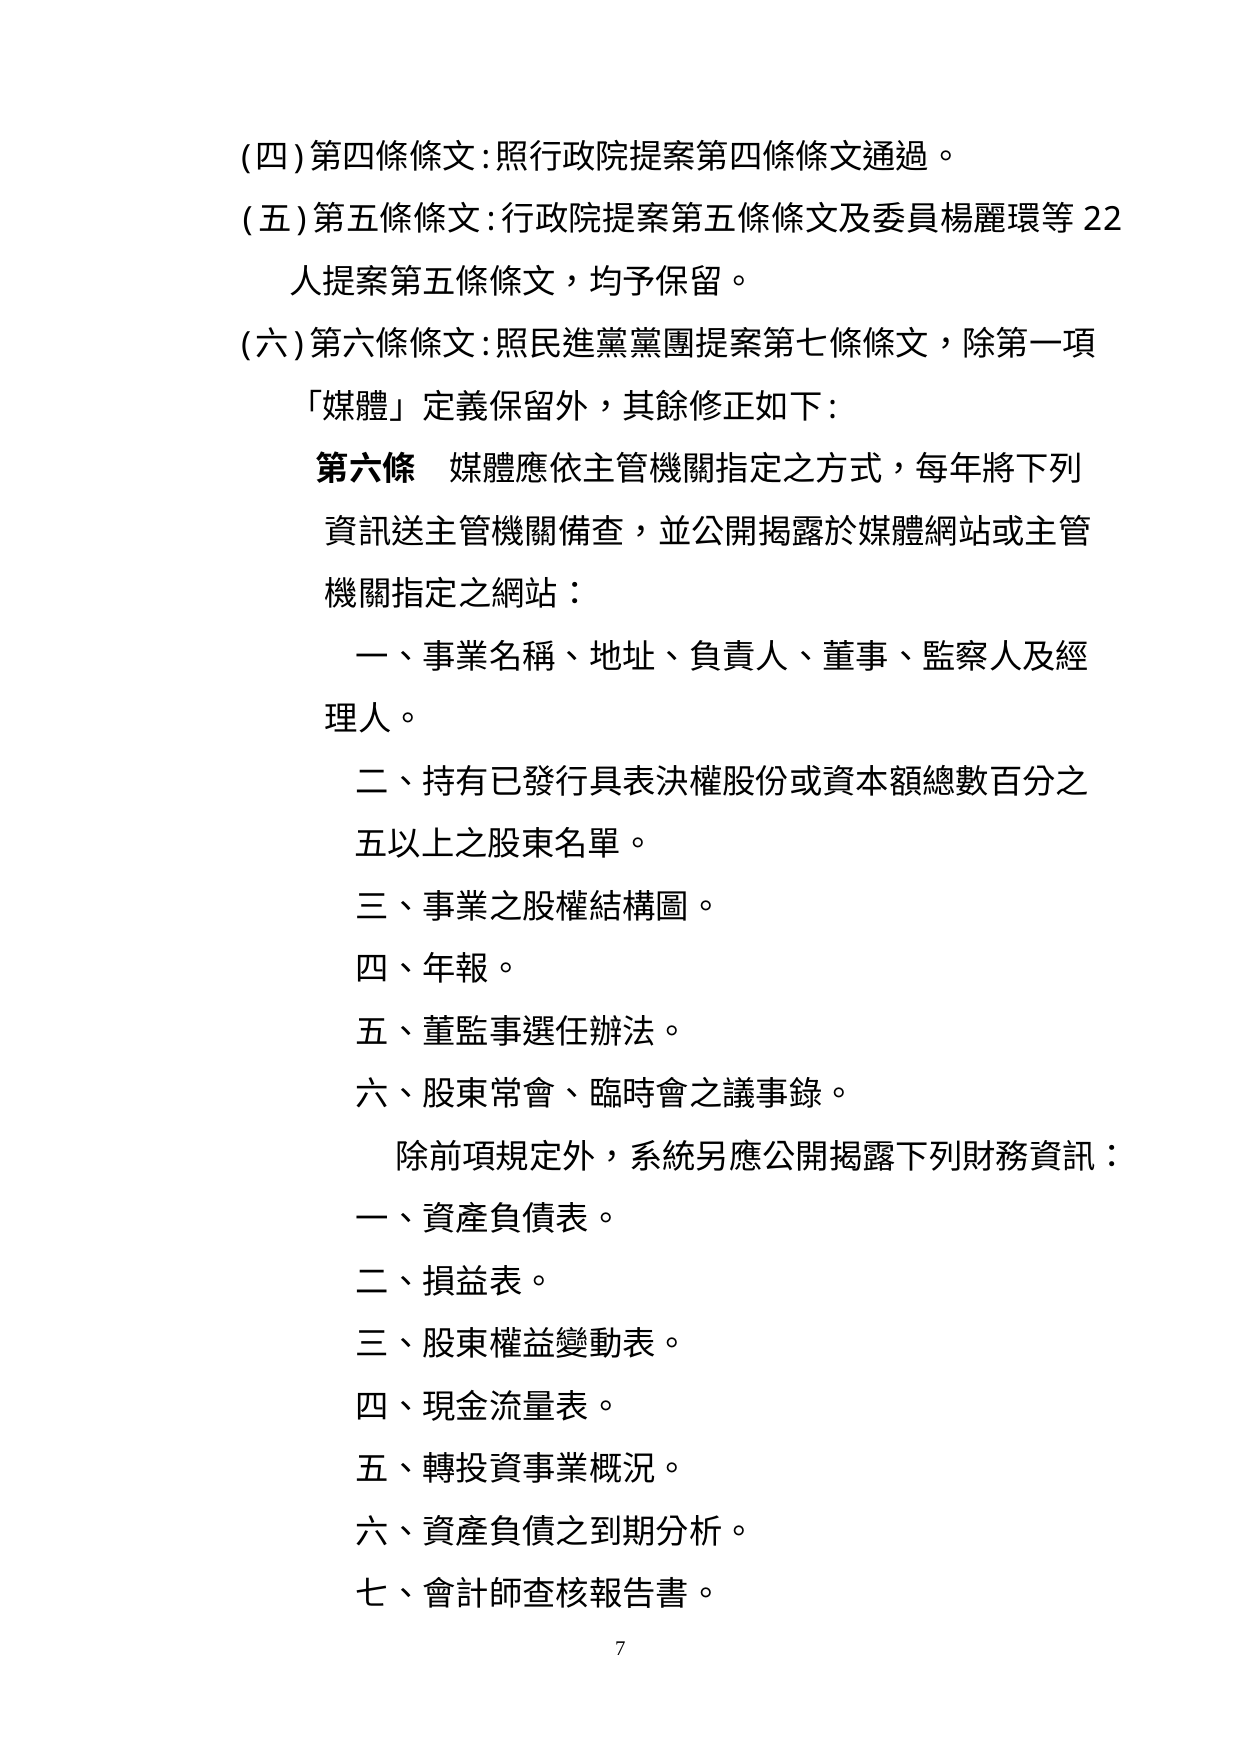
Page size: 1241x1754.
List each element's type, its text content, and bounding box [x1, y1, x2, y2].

text 第六條 媒體應依主管機關指定之方式，每年將下列資訊送主管機關備查，並公開揭露於媒體網站或主管機關指定之網站： [156, 425, 1109, 612]
text 六、資產負債之到期分析。 [156, 1487, 1109, 1550]
text 除前項規定外，系統另應公開揭露下列財務資訊： [156, 1112, 1109, 1175]
text 一、事業名稱、地址、負責人、董事、監察人及經理人。 [156, 612, 1109, 737]
text 二、持有已發行具表決權股份或資本額總數百分之五以上之股東名單。 [156, 737, 1109, 862]
text 三、股東權益變動表。 [156, 1300, 1109, 1362]
text 三、事業之股權結構圖。 [156, 862, 1109, 925]
text 五、轉投資事業概況。 [156, 1425, 1109, 1487]
text 七、會計師查核報告書。 [156, 1550, 1109, 1612]
text (六)第六條條文:照民進黨黨團提案第七條條文，除第一項「媒體」定義保留外，其餘修正如下: [156, 300, 1109, 425]
text 一、資產負債表。 [156, 1175, 1109, 1237]
text (四)第四條條文:照行政院提案第四條條文通過。 [156, 112, 1122, 175]
text 四、現金流量表。 [156, 1362, 1109, 1425]
text 六、股東常會、臨時會之議事錄。 [156, 1050, 1109, 1112]
text 五、董監事選任辦法。 [156, 987, 1109, 1050]
text (五)第五條條文:行政院提案第五條條文及委員楊麗環等22人提案第五條條文，均予保留。 [156, 175, 1122, 300]
text 二、損益表。 [156, 1237, 1109, 1300]
text 四、年報。 [156, 925, 1109, 987]
